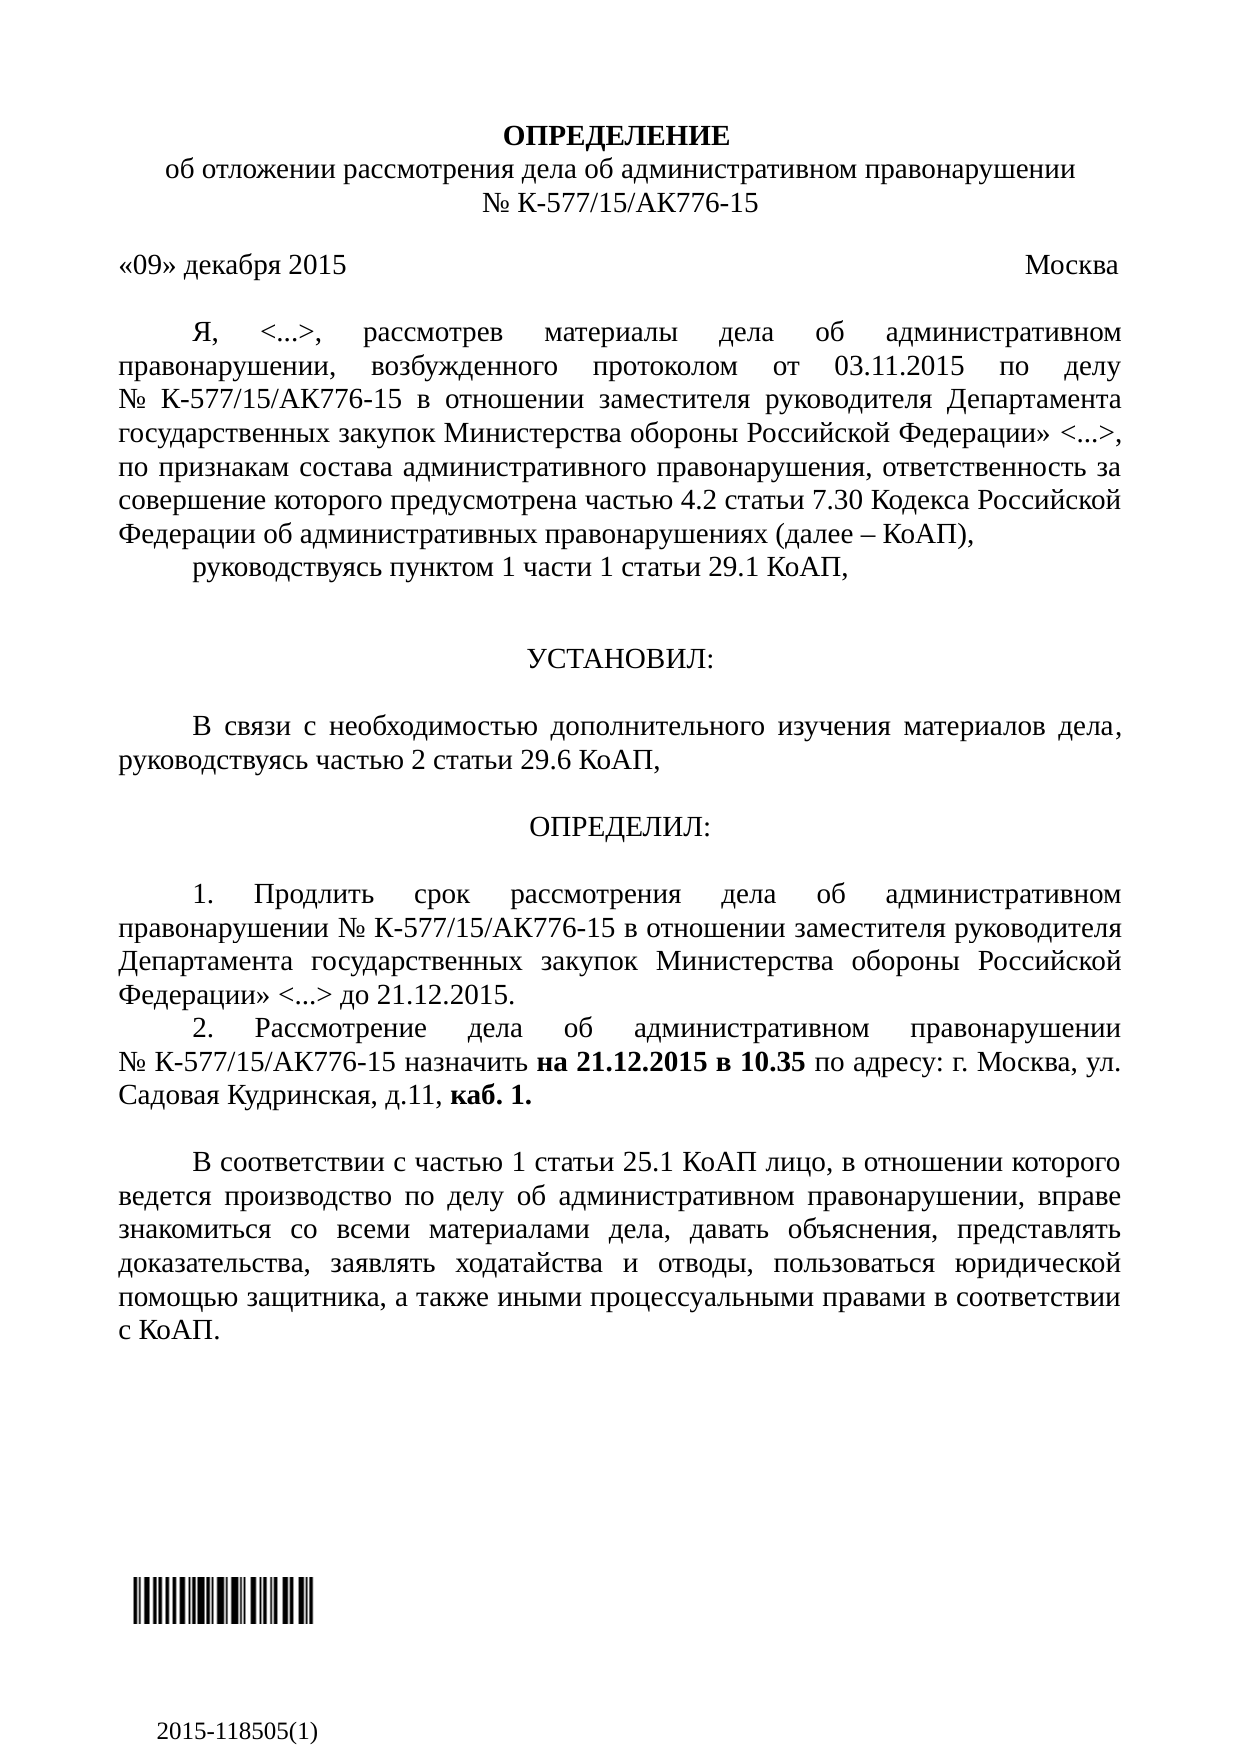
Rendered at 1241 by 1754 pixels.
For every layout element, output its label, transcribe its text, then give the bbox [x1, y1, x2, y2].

text УСТАНОВИЛ: [118, 641, 1122, 675]
text В соответствии с частью 1 статьи 25.1 КоАП лицо, в отношении которого ведется производство по делу об административном правонарушении, вправе знакомиться со всеми материалами дела, давать объяснения, представлять доказательства, заявлять ходатайства и отводы, пользоваться юридической помощью защитника, а также иными процессуальными правами в соответствии с КоАП. [118, 1144, 1122, 1346]
text «09» декабря 2015 Москва [118, 247, 1122, 281]
text 1. Продлить срок рассмотрения дела об административном правонарушении № К-577/15/АК776-15 в отношении заместителя руководителя Департамента государственных закупок Министерства обороны Российской Федерации» <...> до 21.12.2015. [118, 876, 1122, 1010]
text Я, <...>, рассмотрев материалы дела об административном правонарушении, возбужденного протоколом от 03.11.2015 по делу № К-577/15/АК776-15 в отношении заместителя руководителя Департамента государственных закупок Министерства обороны Российской Федерации» <...>, по признакам состава административного правонарушения, ответственность за совершение которого предусмотрена частью 4.2 статьи 7.30 Кодекса Российской Федерации об административных правонарушениях (далее – КоАП), [118, 314, 1122, 549]
text В связи с необходимостью дополнительного изучения материалов дела, руководствуясь частью 2 статьи 29.6 КоАП, [118, 708, 1122, 776]
picture [118, 1577, 331, 1624]
text ОПРЕДЕЛИЛ: [118, 809, 1122, 843]
text ОПРЕДЕЛЕНИЕ [118, 118, 1122, 152]
text об отложении рассмотрения дела об административном правонарушении № К-577/15/АК776-15 [118, 152, 1122, 219]
text 2. Рассмотрение дела об административном правонарушении № К-577/15/АК776-15 назначить на 21.12.2015 в 10.35 по адресу: г. Москва, ул. Садовая Кудринская, д.11, каб. 1. [118, 1010, 1122, 1111]
text руководствуясь пунктом 1 части 1 статьи 29.1 КоАП, [118, 549, 1122, 583]
